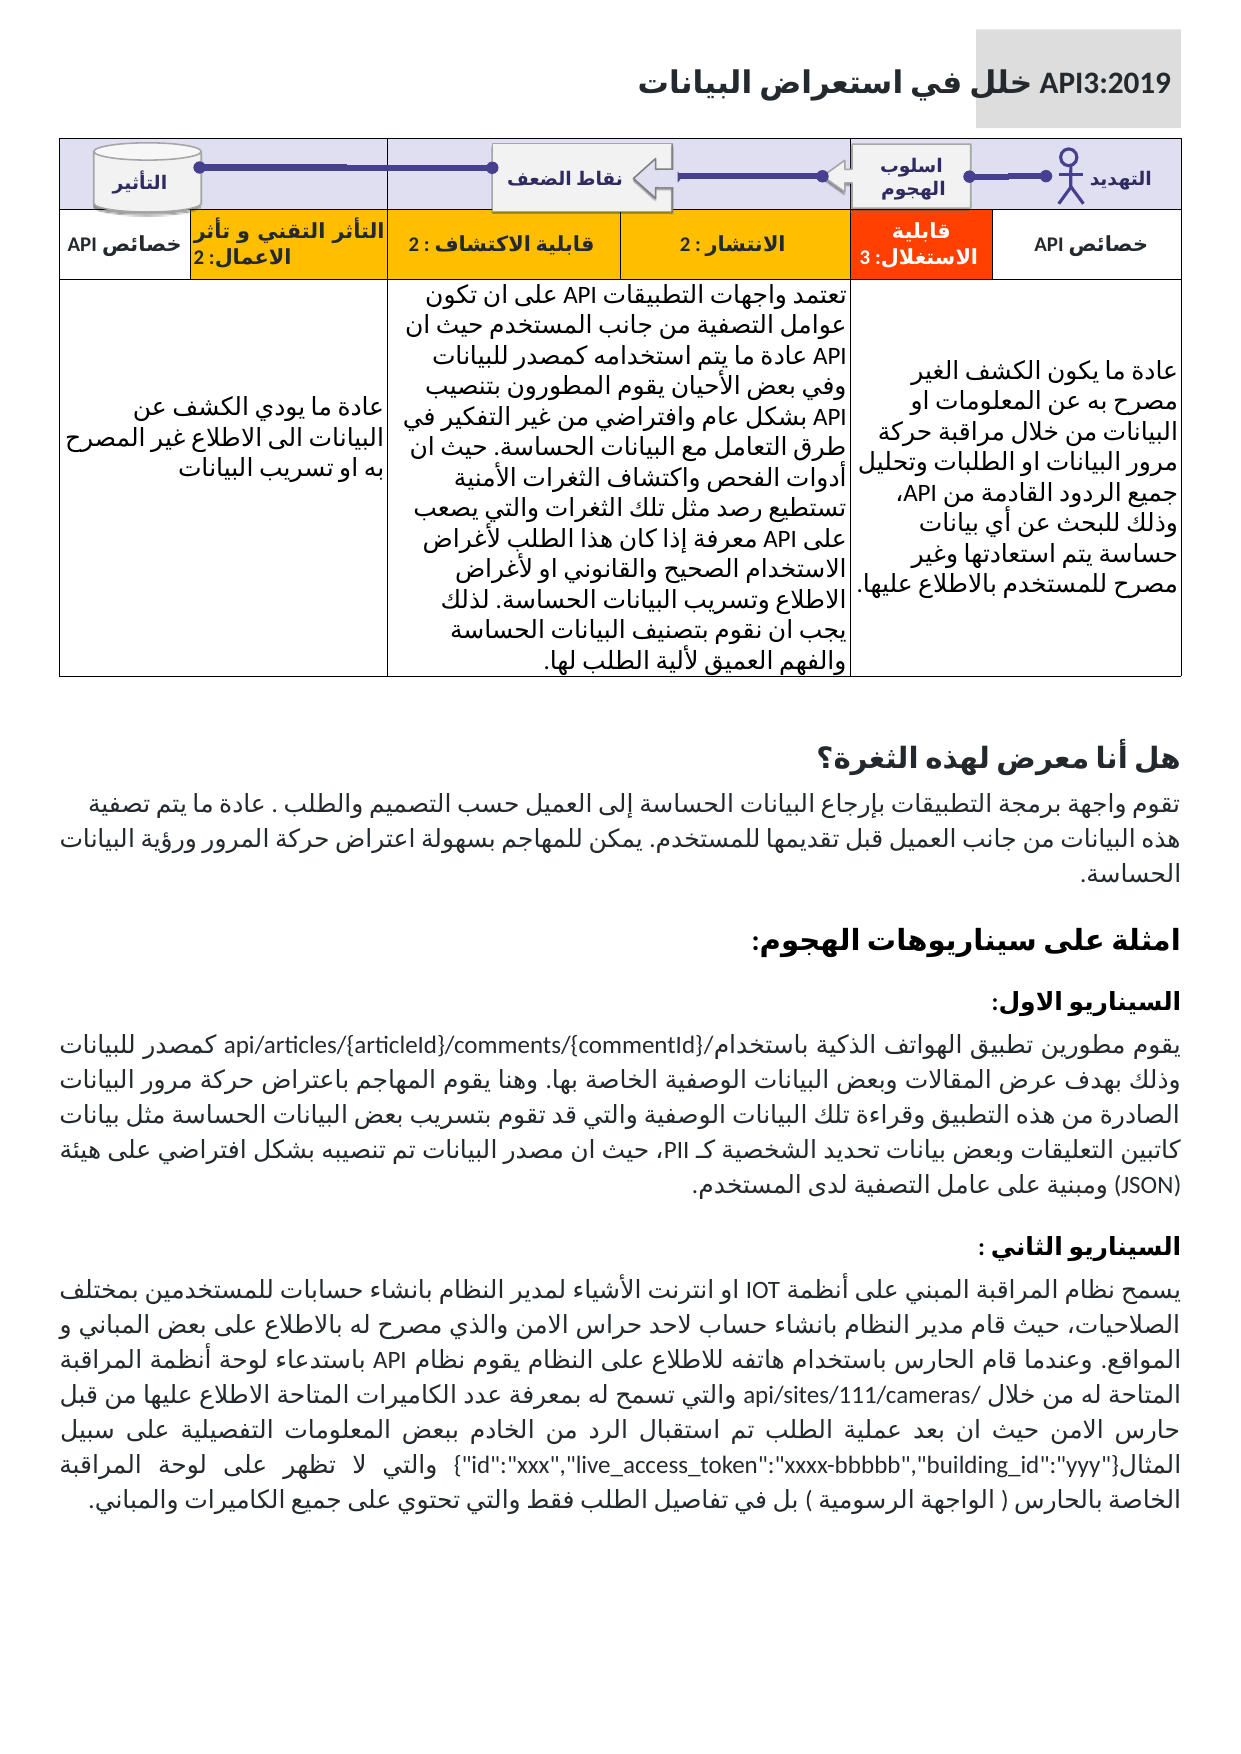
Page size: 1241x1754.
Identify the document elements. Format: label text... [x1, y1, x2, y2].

table_cell الانتشار : 2 [621, 210, 850, 279]
table_header [60, 139, 190, 209]
table_cell قابلية الاكتشاف : 2 [388, 210, 620, 279]
subtitle امثلة على سيناريوهات الهجوم: [59, 922, 1181, 958]
subtitle السيناريو الاول: [59, 983, 1181, 1017]
table_cell خصائص API [60, 210, 190, 279]
table_header [674, 179, 850, 209]
table_header [202, 171, 387, 209]
text يسمح نظام المراقبة المبني على أنظمة IOT او انترنت الأشياء لمدير النظام بانشاء حسابات للمستخدمين بمختلف الصلاحيات، حيث قام مدير النظام بانشاء حساب لاحد حراس الامن والذي مصرح له بالاطلاع على بعض المباني و المواقع. وعندما قام الحارس باستخدام هاتفه للاطلاع على النظام يقوم نظام API باستدعاء لوحة أنظمة المراقبة المتاحة له من خلال /api/sites/111/cameras والتي تسمح له بمعرفة عدد الكاميرات المتاحة الاطلاع عليها من قبل حارس الامن حيث ان بعد عملية الطلب تم استقبال الرد من الخادم ببعض المعلومات التفصيلية على سبيل المثال{"id":"xxx","live_access_token":"xxxx-bbbbb","building_id":"yyy"} والتي لا تظهر على لوحة المراقبة الخاصة بالحارس ( الواجهة الرسومية ) بل في تفاصيل الطلب فقط والتي تحتوي على جميع الكاميرات والمباني. [59, 1274, 1181, 1515]
table_header [620, 139, 850, 173]
subtitle هل أنا معرض لهذه الثغرة؟ [59, 740, 1181, 776]
subtitle السيناريو الثاني : [59, 1231, 1181, 1262]
table_header [851, 139, 992, 174]
table_header [388, 139, 620, 165]
table_header [190, 139, 387, 165]
table_cell قابلية الاستغلال: 3 [851, 210, 992, 279]
table_cell خصائص API [993, 210, 1181, 279]
table_cell عادة ما يودي الكشف عن البيانات الى الاطلاع غير المصرح به او تسريب البيانات [60, 280, 387, 676]
text تقوم واجهة برمجة التطبيقات بإرجاع البيانات الحساسة إلى العميل حسب التصميم والطلب . عادة ما يتم تصفية هذه البيانات من جانب العميل قبل تقديمها للمستخدم. يمكن للمهاجم بسهولة اعتراض حركة المرور ورؤية البيانات الحساسة. [59, 788, 1181, 889]
table_header [388, 171, 491, 209]
table_cell عادة ما يكون الكشف الغير مصرح به عن المعلومات او البيانات من خلال مراقبة حركة مرور البيانات او الطلبات وتحليل جميع الردود القادمة من API، وذلك للبحث عن أي بيانات حساسة يتم استعادتها وغير مصرح للمستخدم بالاطلاع عليها. [851, 280, 1181, 676]
text يقوم مطورين تطبيق الهواتف الذكية باستخدام/api/articles/{articleId}/comments/{commentId} كمصدر للبيانات وذلك بهدف عرض المقالات وبعض البيانات الوصفية الخاصة بها. وهنا يقوم المهاجم باعتراض حركة مرور البيانات الصادرة من هذه التطبيق وقراءة تلك البيانات الوصفية والتي قد تقوم بتسريب بعض البيانات الحساسة مثل بيانات كاتبين التعليقات وبعض بيانات تحديد الشخصية كـ PII، حيث ان مصدر البيانات تم تنصيبه بشكل افتراضي على هيئة (JSON) ومبنية على عامل التصفية لدى المستخدم. [59, 1029, 1181, 1200]
table_header [972, 180, 992, 209]
table_cell تعتمد واجهات التطبيقات API على ان تكون عوامل التصفية من جانب المستخدم حيث ان API عادة ما يتم استخدامه كمصدر للبيانات وفي بعض الأحيان يقوم المطورون بتنصيب API بشكل عام وافتراضي من غير التفكير في طرق التعامل مع البيانات الحساسة. حيث ان أدوات الفحص واكتشاف الثغرات الأمنية تستطيع رصد مثل تلك الثغرات والتي يصعب على API معرفة إذا كان هذا الطلب لأغراض الاستخدام الصحيح والقانوني او لأغراض الاطلاع وتسريب البيانات الحساسة. لذلك يجب ان نقوم بتصنيف البيانات الحساسة والفهم العميق لألية الطلب لها. [388, 280, 850, 676]
table_header [992, 139, 1181, 209]
table_cell التأثر التقني و تأثر الاعمال: 2 [191, 210, 387, 279]
